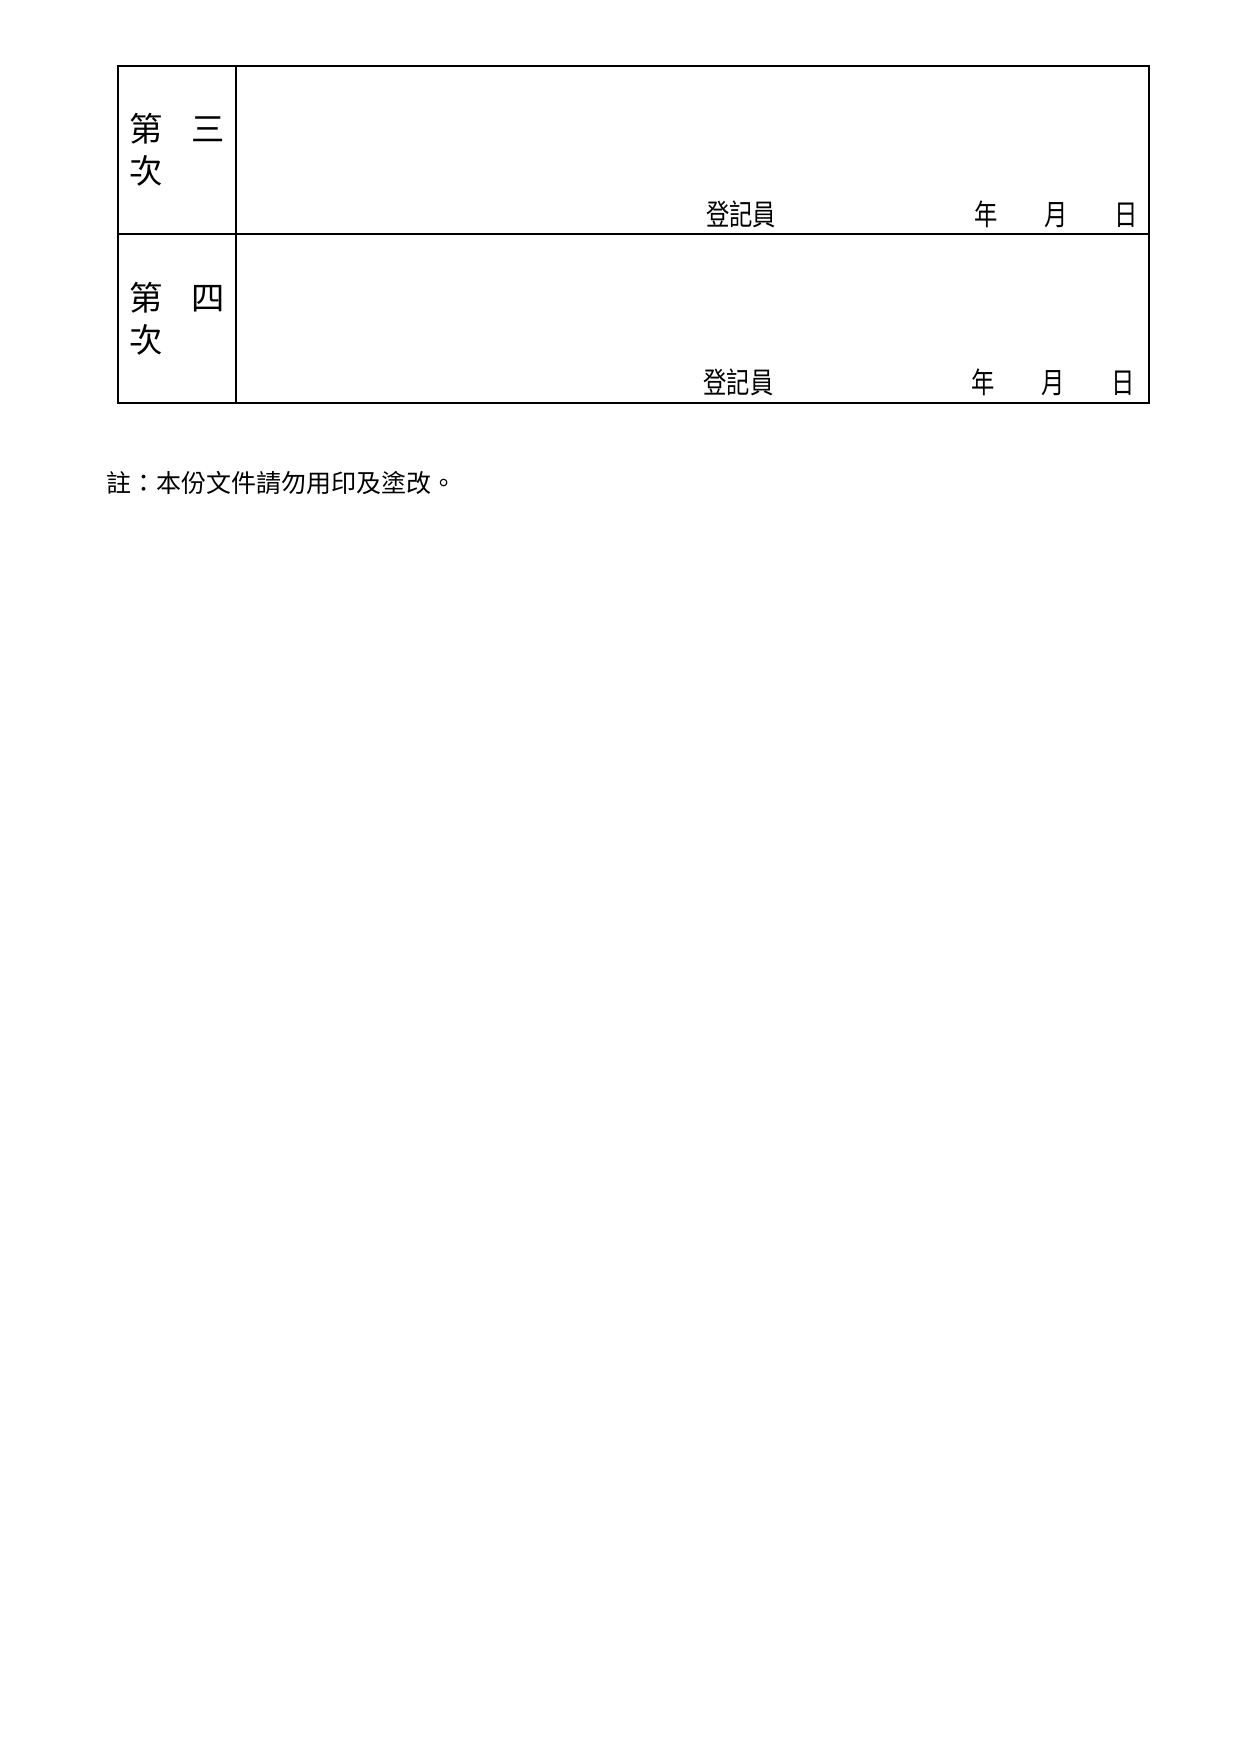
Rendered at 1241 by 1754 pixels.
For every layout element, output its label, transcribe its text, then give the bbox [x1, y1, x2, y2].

table_cell 第三次 [119, 67, 235, 233]
table_cell 登記員 年 月 日 [237, 67, 1148, 233]
text 註：本份文件請勿用印及塗改。 [106, 439, 1134, 502]
table_cell 第四次 [119, 235, 235, 402]
table_cell 登記員 年 月 日 [237, 235, 1148, 402]
